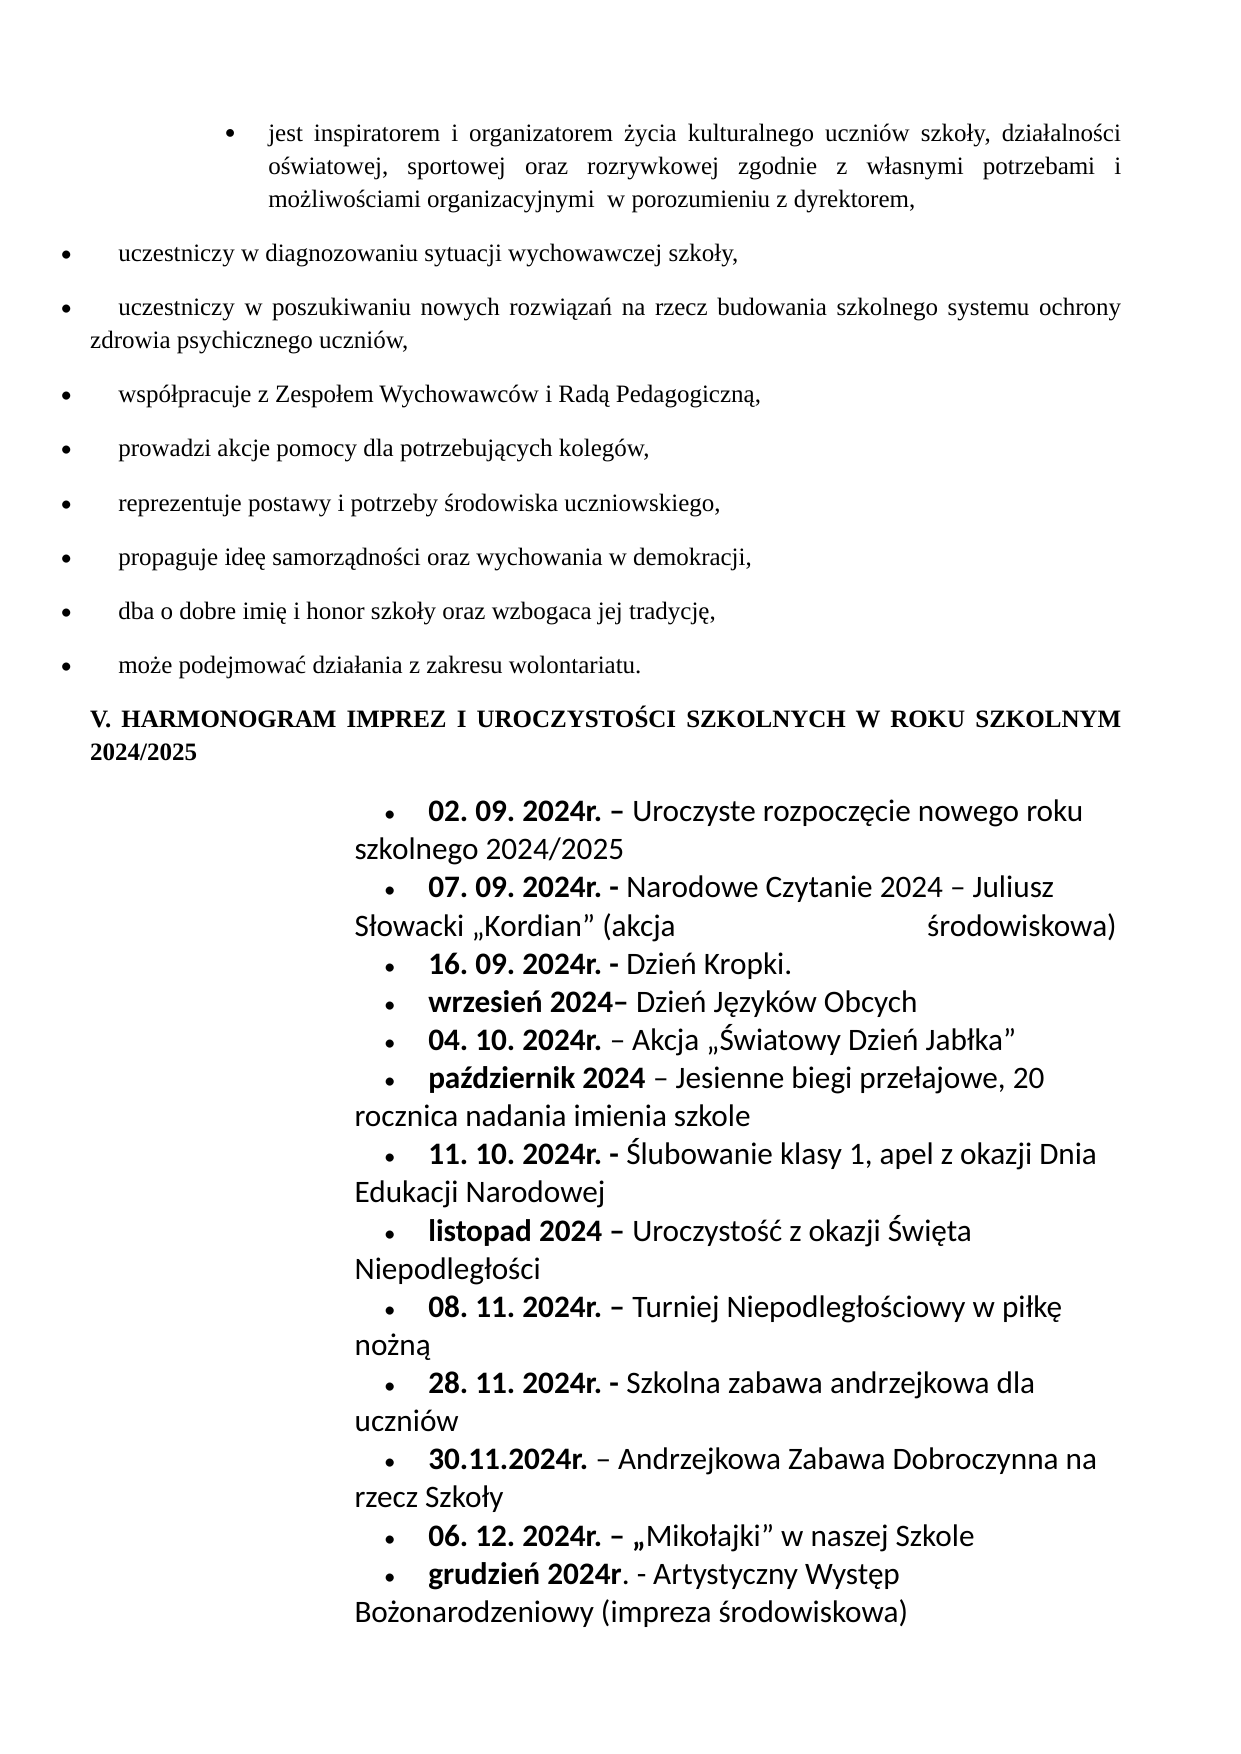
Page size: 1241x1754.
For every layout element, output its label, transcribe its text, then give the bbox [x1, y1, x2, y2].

list październik 2024 – Jesienne biegi przełajowe, 20 rocznica nadania imienia szkole [354, 1058, 1122, 1134]
list propaguje ideę samorządności oraz wychowania w demokracji, [60, 542, 1122, 571]
list 04. 10. 2024r. – Akcja „Światowy Dzień Jabłka” [354, 1020, 1122, 1058]
list 30.11.2024r. – Andrzejkowa Zabawa Dobroczynna na rzecz Szkoły [354, 1439, 1122, 1516]
list uczestniczy w poszukiwaniu nowych rozwiązań na rzecz budowania szkolnego systemu ochrony zdrowia psychicznego uczniów, [60, 292, 1122, 354]
list listopad 2024 – Uroczystość z okazji Święta Niepodległości [354, 1211, 1122, 1287]
list wrzesień 2024– Dzień Języków Obcych [354, 982, 1122, 1020]
list współpracuje z Zespołem Wychowawców i Radą Pedagogiczną, [60, 379, 1122, 408]
list 28. 11. 2024r. - Szkolna zabawa andrzejkowa dla uczniów [354, 1363, 1122, 1439]
list 02. 09. 2024r. – Uroczyste rozpoczęcie nowego roku szkolnego 2024/2025 [354, 791, 1122, 867]
list dba o dobre imię i honor szkoły oraz wzbogaca jej tradycję, [60, 596, 1122, 625]
list 07. 09. 2024r. - Narodowe Czytanie 2024 – Juliusz Słowacki „Kordian” (akcja środowiskowa) [354, 867, 1122, 944]
list 06. 12. 2024r. – „Mikołajki” w naszej Szkole [354, 1516, 1122, 1554]
list uczestniczy w diagnozowaniu sytuacji wychowawczej szkoły, [60, 238, 1122, 267]
list 11. 10. 2024r. - Ślubowanie klasy 1, apel z okazji Dnia Edukacji Narodowej [354, 1134, 1122, 1211]
list może podejmować działania z zakresu wolontariatu. [60, 650, 1122, 679]
list 16. 09. 2024r. - Dzień Kropki. [354, 944, 1122, 982]
list prowadzi akcje pomocy dla potrzebujących kolegów, [60, 433, 1122, 463]
list grudzień 2024r. - Artystyczny Występ Bożonarodzeniowy (impreza środowiskowa) [354, 1554, 1122, 1630]
list 08. 11. 2024r. – Turniej Niepodległościowy w piłkę nożną [354, 1287, 1122, 1363]
text V. HARMONOGRAM IMPREZ I UROCZYSTOŚCI SZKOLNYCH W ROKU SZKOLNYM 2024/2025 [90, 704, 1122, 766]
list jest inspiratorem i organizatorem życia kulturalnego uczniów szkoły, działalności oświatowej, sportowej oraz rozrywkowej zgodnie z własnymi potrzebami i możliwościami organizacyjnymi w porozumieniu z dyrektorem, [231, 118, 1122, 213]
list reprezentuje postawy i potrzeby środowiska uczniowskiego, [60, 488, 1122, 517]
